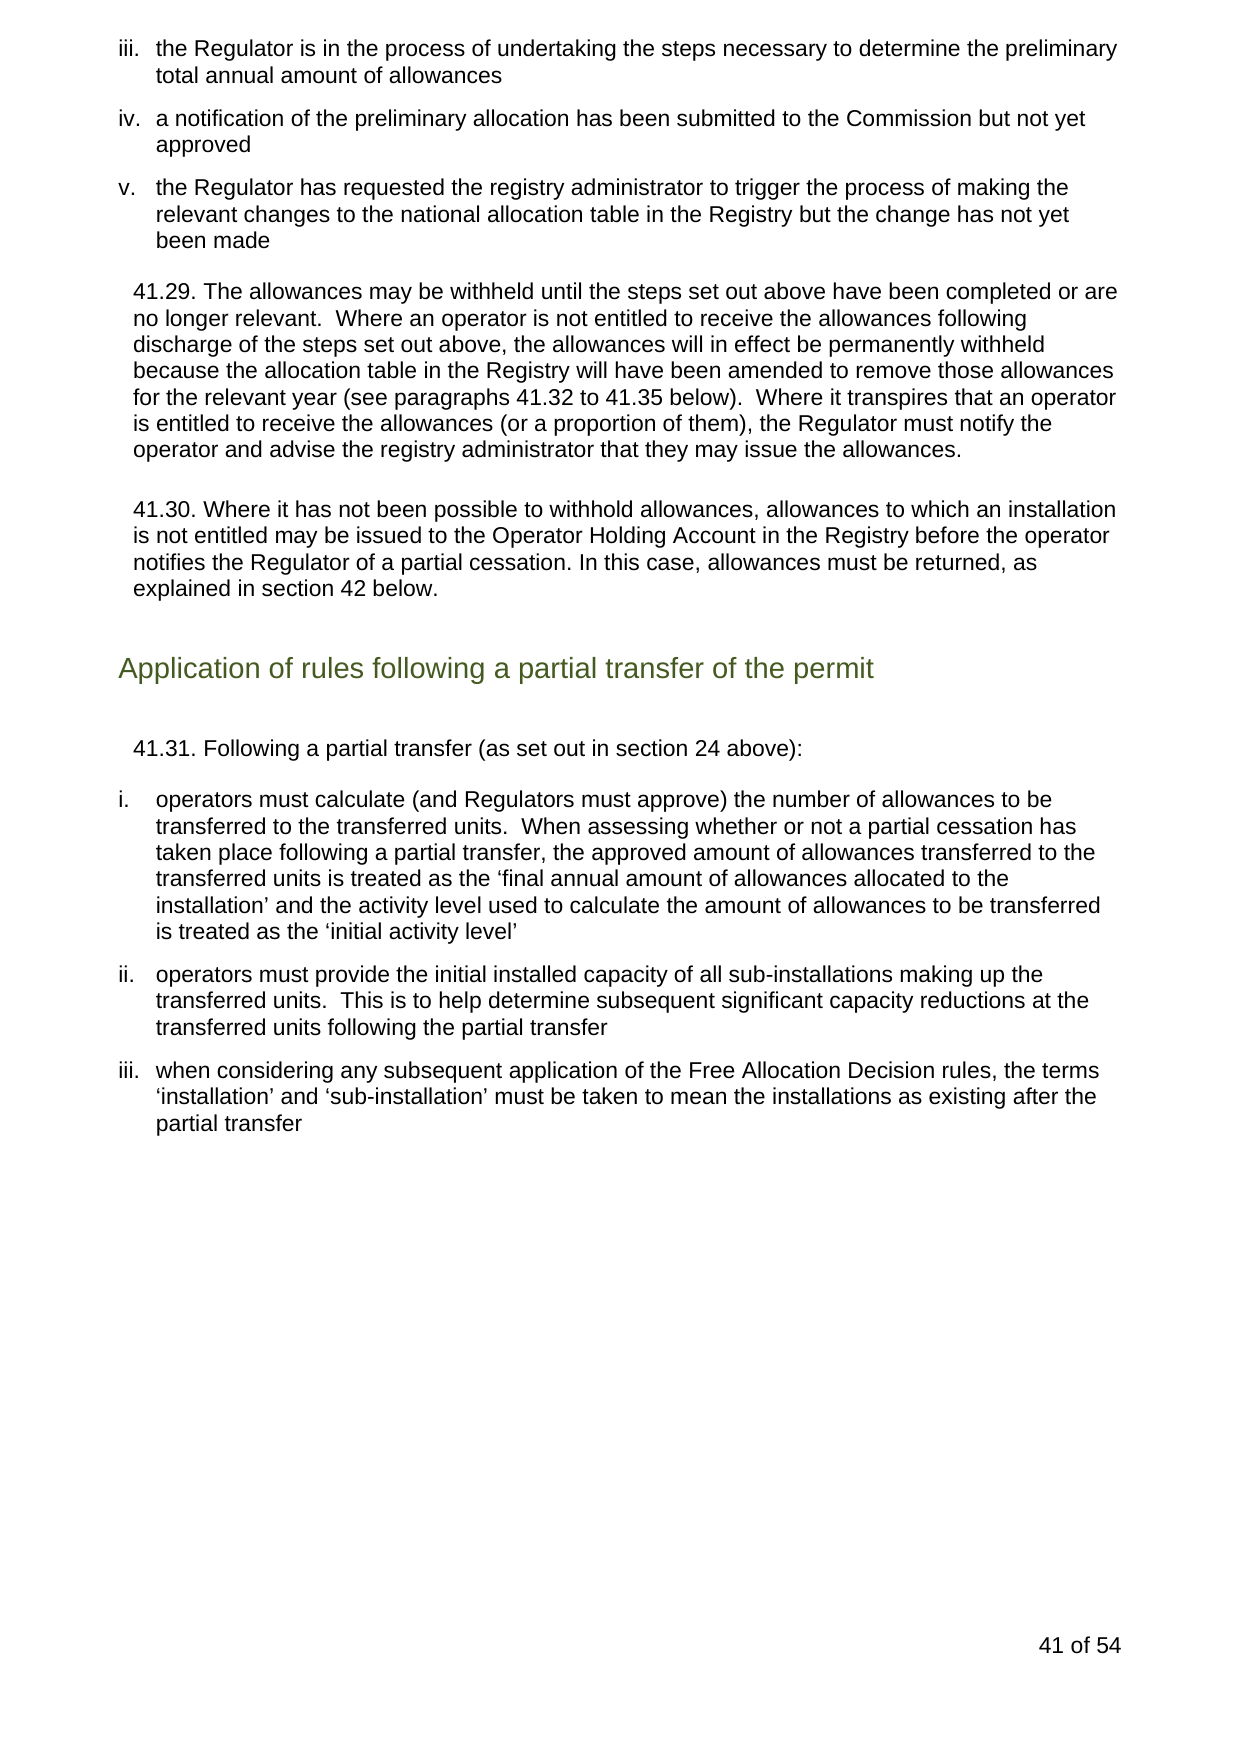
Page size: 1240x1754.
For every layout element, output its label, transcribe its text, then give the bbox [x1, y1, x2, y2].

list The allowances may be withheld until the steps set out above have been completed or are no longer relevant. Where an operator is not entitled to receive the allowances following discharge of the steps set out above, the allowances will in effect be permanently withheld because the allocation table in the Registry will have been amended to remove those allowances for the relevant year (see paragraphs 41.32 to 41.35 below). Where it transpires that an operator is entitled to receive the allowances (or a proportion of them), the Regulator must notify the operator and advise the registry administrator that they may issue the allowances. [133, 278, 1121, 463]
list when considering any subsequent application of the Free Allocation Decision rules, the terms ‘installation’ and ‘sub-installation’ must be taken to mean the installations as existing after the partial transfer [118, 1057, 1121, 1136]
list a notification of the preliminary allocation has been submitted to the Commission but not yet approved [118, 105, 1121, 157]
list operators must provide the initial installed capacity of all sub-installations making up the transferred units. This is to help determine subsequent significant capacity reductions at the transferred units following the partial transfer [118, 961, 1121, 1040]
list Following a partial transfer (as set out in section 24 above): [133, 735, 1121, 761]
list the Regulator has requested the registry administrator to trigger the process of making the relevant changes to the national allocation table in the Registry but the change has not yet been made [118, 174, 1121, 253]
list the Regulator is in the process of undertaking the steps necessary to determine the preliminary total annual amount of allowances [118, 35, 1121, 88]
list Where it has not been possible to withhold allowances, allowances to which an installation is not entitled may be issued to the Operator Holding Account in the Registry before the operator notifies the Regulator of a partial cessation. In this case, allowances must be returned, as explained in section 42 below. [133, 496, 1121, 601]
list operators must calculate (and Regulators must approve) the number of allowances to be transferred to the transferred units. When assessing whether or not a partial cessation has taken place following a partial transfer, the approved amount of allowances transferred to the transferred units is treated as the ‘final annual amount of allowances allocated to the installation’ and the activity level used to calculate the amount of allowances to be transferred is treated as the ‘initial activity level’ [118, 786, 1121, 944]
subtitle Application of rules following a partial transfer of the permit [118, 651, 1121, 685]
